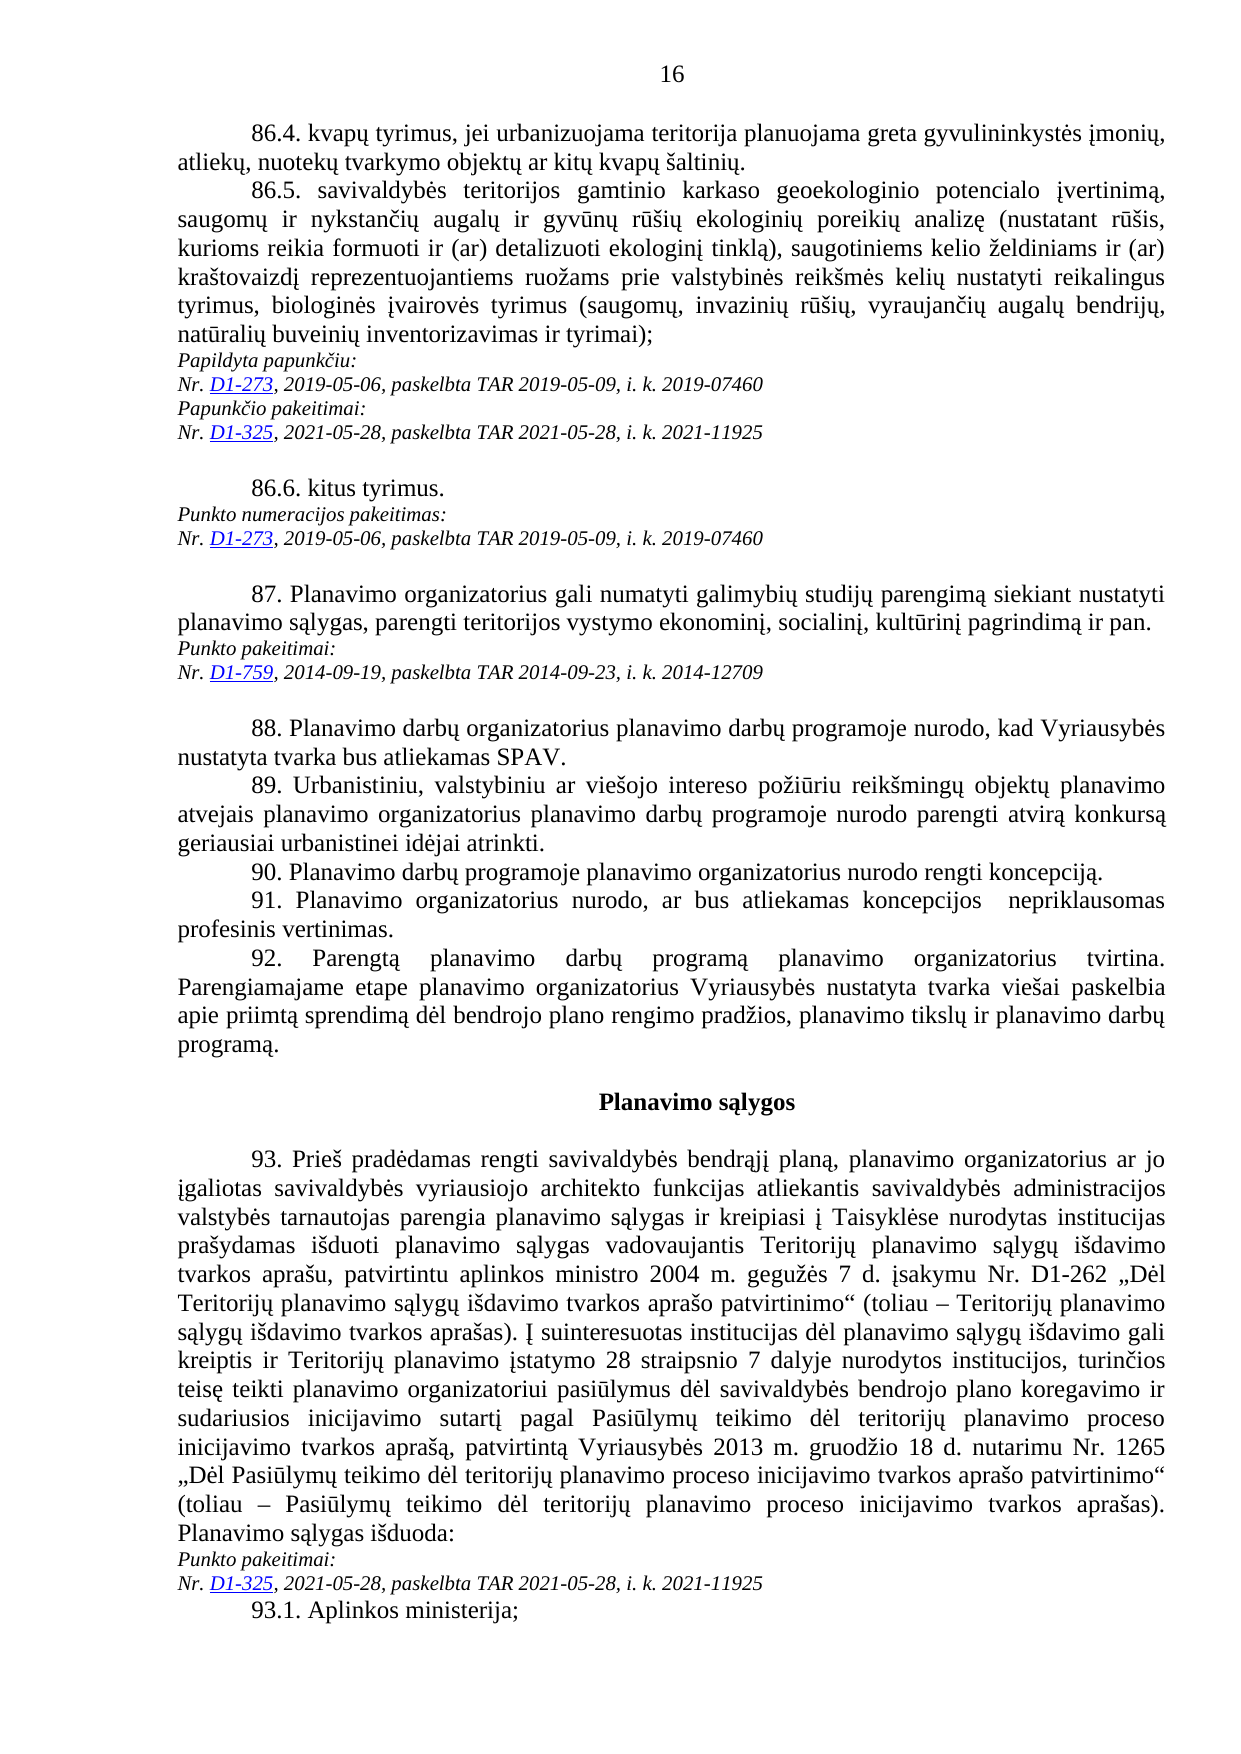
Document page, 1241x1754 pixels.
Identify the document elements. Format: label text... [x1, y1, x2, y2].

text 87. Planavimo organizatorius gali numatyti galimybių studijų parengimą siekiant nustatyti planavimo sąlygas, parengti teritorijos vystymo ekonominį, socialinį, kultūrinį pagrindimą ir pan. [177, 579, 1166, 636]
text Nr. D1-273, 2019-05-06, paskelbta TAR 2019-05-09, i. k. 2019-07460 [177, 372, 1166, 396]
text Punkto pakeitimai: [177, 636, 1166, 660]
text 86.4. kvapų tyrimus, jei urbanizuojama teritorija planuojama greta gyvulininkystės įmonių, atliekų, nuotekų tvarkymo objektų ar kitų kvapų šaltinių. [177, 118, 1166, 176]
text 86.6. kitus tyrimus. [177, 473, 1166, 502]
text 86.5. savivaldybės teritorijos gamtinio karkaso geoekologinio potencialo įvertinimą, saugomų ir nykstančių augalų ir gyvūnų rūšių ekologinių poreikių analizę (nustatant rūšis, kurioms reikia formuoti ir (ar) detalizuoti ekologinį tinklą), saugotiniems kelio želdiniams ir (ar) kraštovaizdį reprezentuojantiems ruožams prie valstybinės reikšmės kelių nustatyti reikalingus tyrimus, biologinės įvairovės tyrimus (saugomų, invazinių rūšių, vyraujančių augalų bendrijų, natūralių buveinių inventorizavimas ir tyrimai); [177, 176, 1166, 348]
text 89. Urbanistiniu, valstybiniu ar viešojo intereso požiūriu reikšmingų objektų planavimo atvejais planavimo organizatorius planavimo darbų programoje nurodo parengti atvirą konkursą geriausiai urbanistinei idėjai atrinkti. [177, 771, 1166, 857]
text 93.1. Aplinkos ministerija; [177, 1595, 1166, 1624]
text Nr. D1-325, 2021-05-28, paskelbta TAR 2021-05-28, i. k. 2021-11925 [177, 420, 1166, 444]
text 92. Parengtą planavimo darbų programą planavimo organizatorius tvirtina. Parengiamajame etape planavimo organizatorius Vyriausybės nustatyta tvarka viešai paskelbia apie priimtą sprendimą dėl bendrojo plano rengimo pradžios, planavimo tikslų ir planavimo darbų programą. [177, 943, 1166, 1058]
text Papildyta papunkčiu: [177, 348, 1166, 372]
text Papunkčio pakeitimai: [177, 396, 1166, 420]
text 90. Planavimo darbų programoje planavimo organizatorius nurodo rengti koncepciją. [177, 857, 1166, 886]
text Nr. D1-273, 2019-05-06, paskelbta TAR 2019-05-09, i. k. 2019-07460 [177, 526, 1166, 550]
text 93. Prieš pradėdamas rengti savivaldybės bendrąjį planą, planavimo organizatorius ar jo įgaliotas savivaldybės vyriausiojo architekto funkcijas atliekantis savivaldybės administracijos valstybės tarnautojas parengia planavimo sąlygas ir kreipiasi į Taisyklėse nurodytas institucijas prašydamas išduoti planavimo sąlygas vadovaujantis Teritorijų planavimo sąlygų išdavimo tvarkos aprašu, patvirtintu aplinkos ministro 2004 m. gegužės 7 d. įsakymu Nr. D1-262 „Dėl Teritorijų planavimo sąlygų išdavimo tvarkos aprašo patvirtinimo“ (toliau – Teritorijų planavimo sąlygų išdavimo tvarkos aprašas). Į suinteresuotas institucijas dėl planavimo sąlygų išdavimo gali kreiptis ir Teritorijų planavimo įstatymo 28 straipsnio 7 dalyje nurodytos institucijos, turinčios teisę teikti planavimo organizatoriui pasiūlymus dėl savivaldybės bendrojo plano koregavimo ir sudariusios inicijavimo sutartį pagal Pasiūlymų teikimo dėl teritorijų planavimo proceso inicijavimo tvarkos aprašą, patvirtintą Vyriausybės 2013 m. gruodžio 18 d. nutarimu Nr. 1265 „Dėl Pasiūlymų teikimo dėl teritorijų planavimo proceso inicijavimo tvarkos aprašo patvirtinimo“ (toliau – Pasiūlymų teikimo dėl teritorijų planavimo proceso inicijavimo tvarkos aprašas). Planavimo sąlygas išduoda: [177, 1144, 1166, 1547]
text Punkto numeracijos pakeitimas: [177, 502, 1166, 526]
text 88. Planavimo darbų organizatorius planavimo darbų programoje nurodo, kad Vyriausybės nustatyta tvarka bus atliekamas SPAV. [177, 713, 1166, 771]
text Nr. D1-325, 2021-05-28, paskelbta TAR 2021-05-28, i. k. 2021-11925 [177, 1571, 1166, 1595]
text Punkto pakeitimai: [177, 1547, 1166, 1571]
text Planavimo sąlygos [227, 1087, 1166, 1116]
text Nr. D1-759, 2014-09-19, paskelbta TAR 2014-09-23, i. k. 2014-12709 [177, 660, 1166, 684]
text 91. Planavimo organizatorius nurodo, ar bus atliekamas koncepcijos nepriklausomas profesinis vertinimas. [177, 886, 1166, 943]
